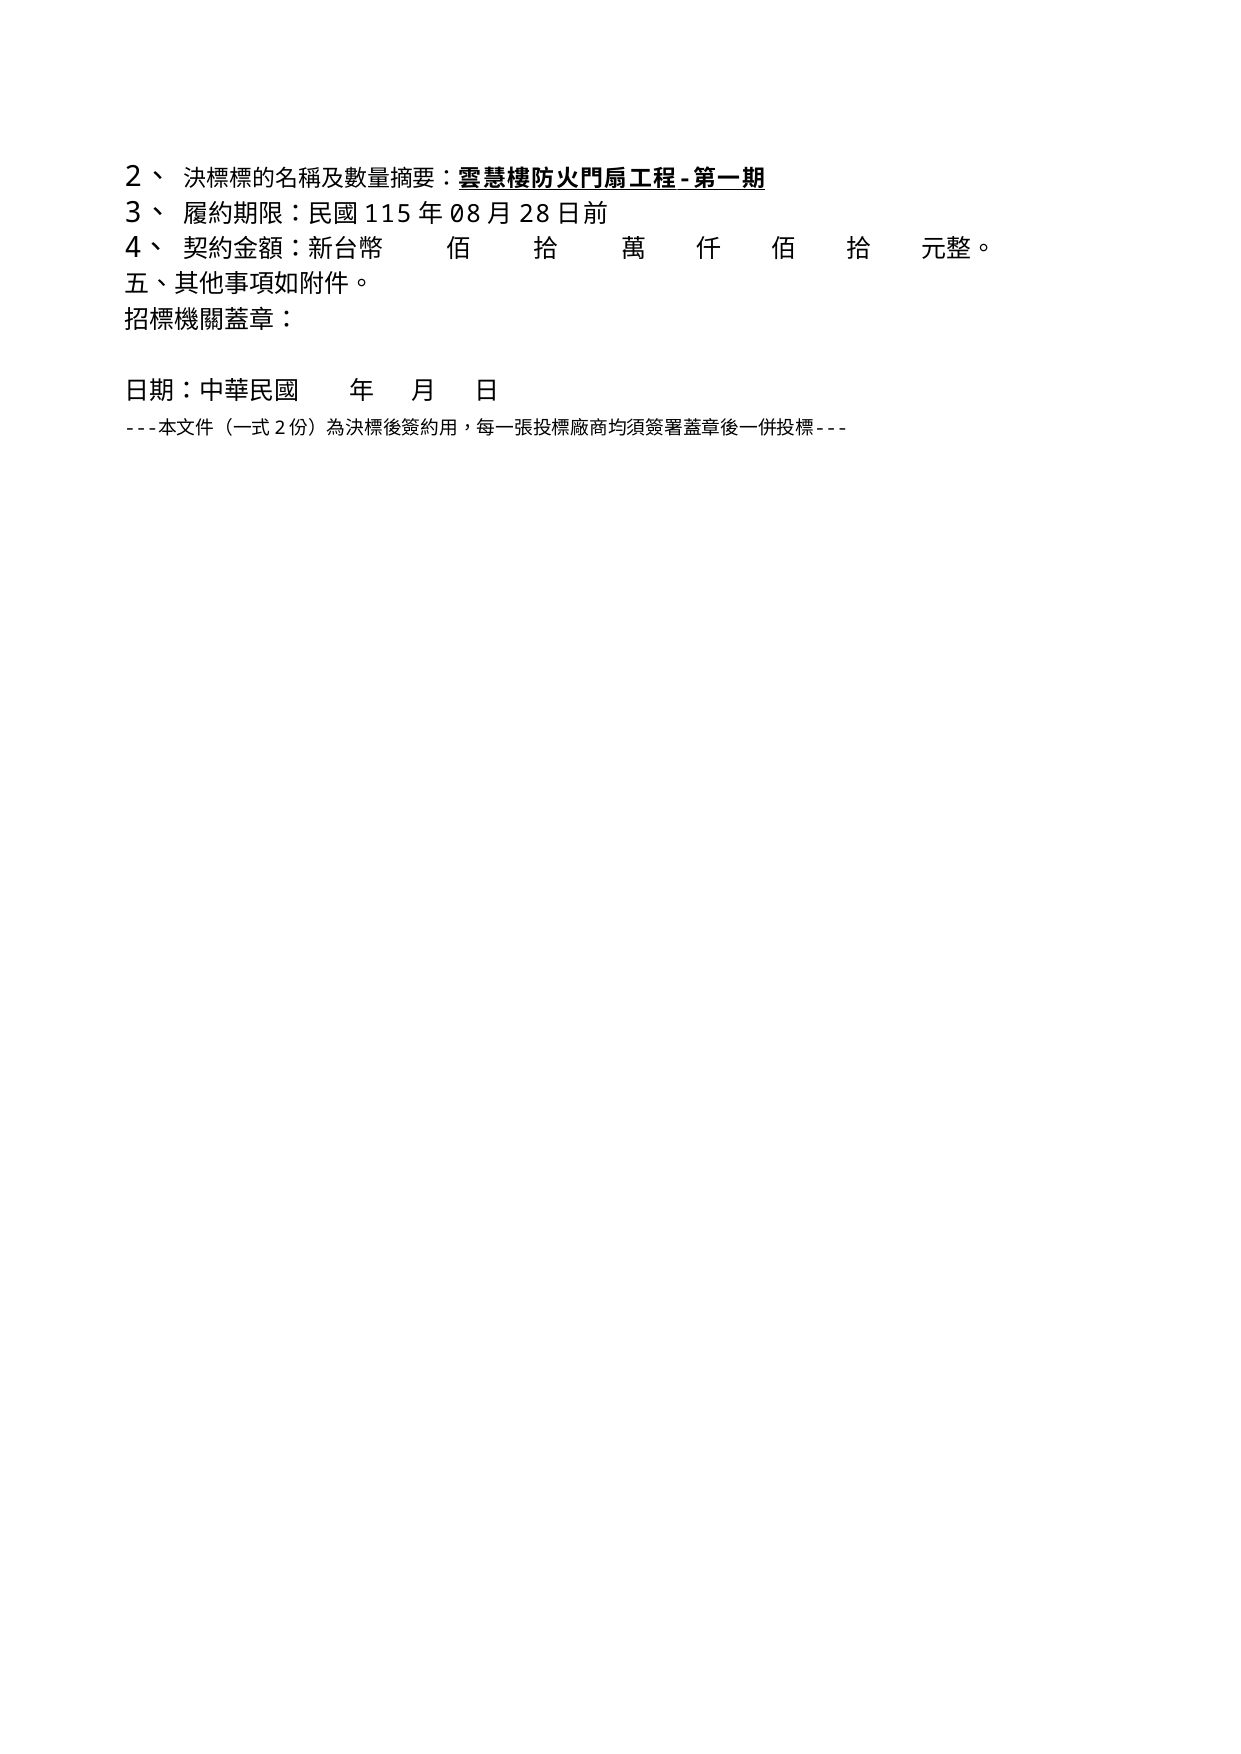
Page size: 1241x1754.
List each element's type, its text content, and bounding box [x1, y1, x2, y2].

list 決標標的名稱及數量摘要：雲慧樓防火門扇工程-第一期 [124, 158, 1116, 194]
list 契約金額：新台幣 佰 拾 萬 仟 佰 拾 元整。 [124, 229, 1116, 264]
list 履約期限：民國115年08月28日前 [124, 194, 1116, 229]
text 日期：中華民國 年 月 日 [124, 371, 1116, 406]
text ---本文件（一式2份）為決標後簽約用，每一張投標廠商均須簽署蓋章後一併投標--- [124, 406, 1116, 442]
text 五、其他事項如附件。 [124, 264, 1116, 300]
text 招標機關蓋章： [124, 300, 1116, 335]
